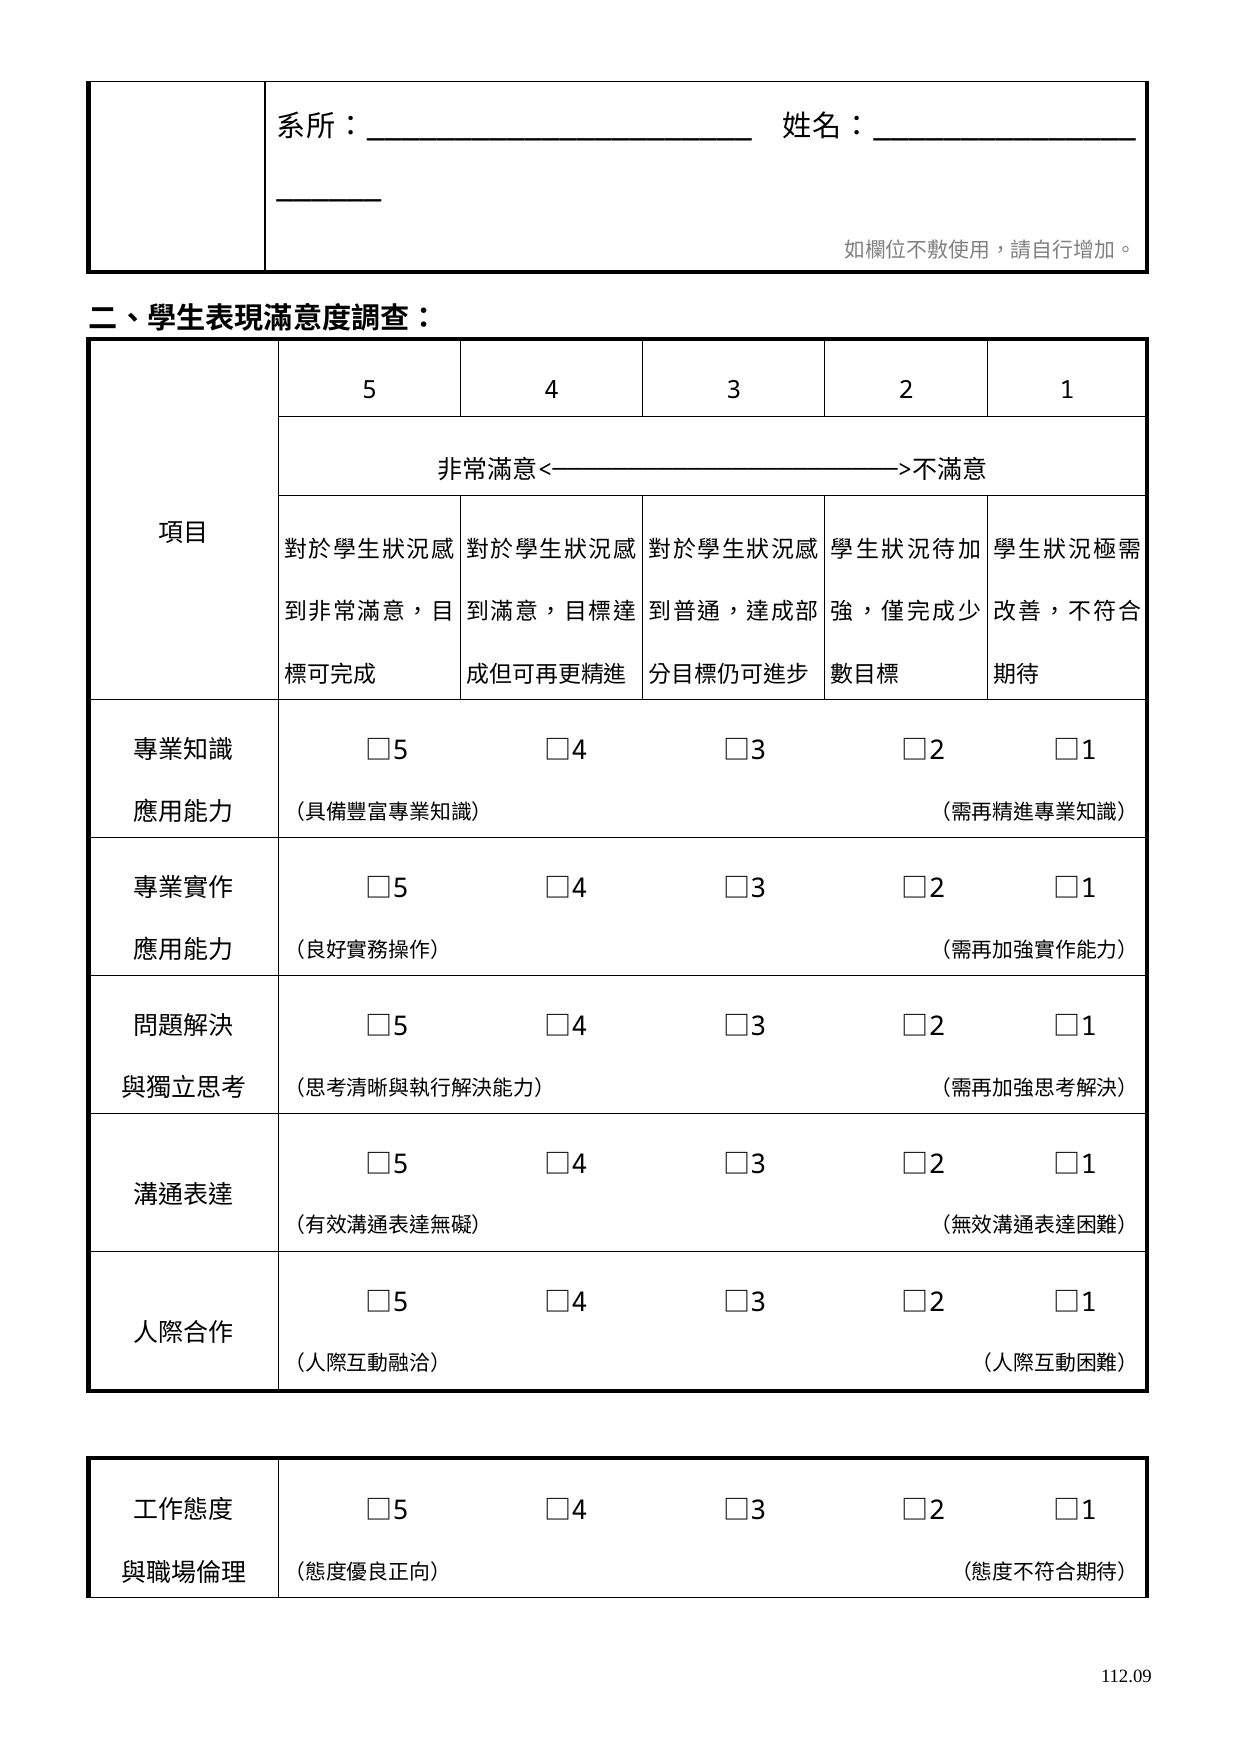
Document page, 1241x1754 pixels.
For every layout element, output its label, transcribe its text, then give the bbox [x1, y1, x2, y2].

table_cell 溝通表達 [91, 1114, 278, 1251]
table_cell □5 □4 □3 □2 □1 （思考清晰與執行解決能力） （需再加強思考解決） [279, 976, 1145, 1113]
table_cell 專業實作 應用能力 [91, 838, 278, 975]
table_cell 對於學生狀況感到普通，達成部分目標仍可進步 [643, 496, 824, 699]
table_cell 人際合作 [91, 1252, 278, 1388]
table_header 3 [643, 341, 824, 416]
table_cell 系所：______________________ 姓名：_____________________ 如欄位不敷使用，請自行增加。 [266, 82, 1145, 269]
table_header 項目 [91, 341, 278, 699]
table_header 5 [279, 341, 460, 416]
table_header 工作態度 與職場倫理 [91, 1460, 278, 1597]
table_cell □5 □4 □3 □2 □1 （具備豐富專業知識） （需再精進專業知識） [279, 700, 1145, 837]
table_cell 對於學生狀況感到滿意，目標達成但可再更精進 [461, 496, 642, 699]
table_cell 非常滿意<───────────────────────>不滿意 [279, 417, 1145, 495]
table_cell 專業知識 應用能力 [91, 700, 278, 837]
table_cell 對於學生狀況感到非常滿意，目標可完成 [279, 496, 460, 699]
table_cell 學生狀況極需改善，不符合期待 [988, 496, 1145, 699]
table_cell □5 □4 □3 □2 □1 （良好實務操作） （需再加強實作能力） [279, 838, 1145, 975]
table_header 4 [461, 341, 642, 416]
table_cell 問題解決 與獨立思考 [91, 976, 278, 1113]
table_header 2 [825, 341, 987, 416]
table_cell □5 □4 □3 □2 □1 （人際互動融洽） （人際互動困難） [279, 1252, 1145, 1388]
text 二、學生表現滿意度調查： [89, 274, 1152, 337]
table_cell 學生狀況待加強，僅完成少數目標 [825, 496, 987, 699]
table_cell [91, 82, 264, 269]
table_cell □5 □4 □3 □2 □1 （有效溝通表達無礙） （無效溝通表達困難） [279, 1114, 1145, 1251]
table_header 1 [988, 341, 1145, 416]
table_header □5 □4 □3 □2 □1 （態度優良正向） （態度不符合期待） [279, 1460, 1145, 1597]
